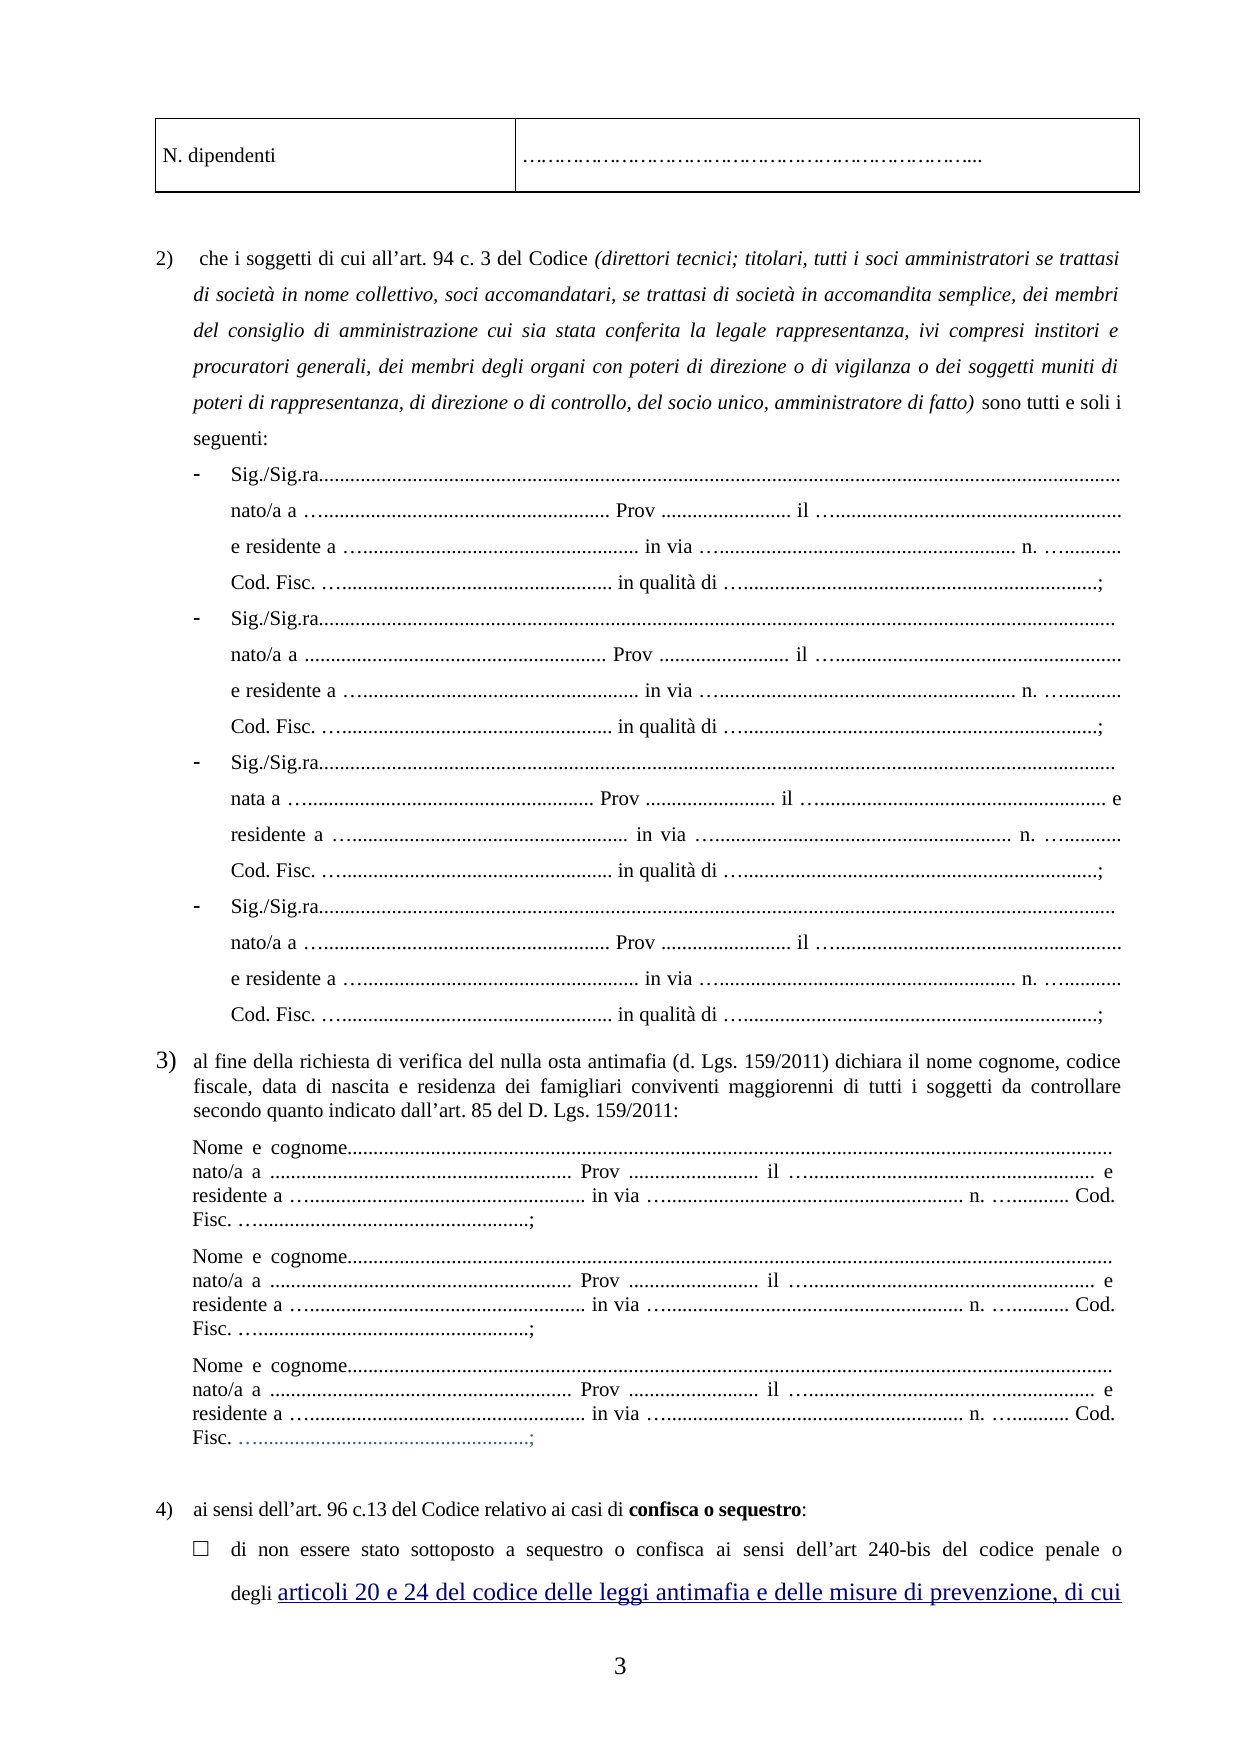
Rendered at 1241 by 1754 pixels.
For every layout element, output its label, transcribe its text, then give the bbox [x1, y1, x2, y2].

list ai sensi dell’art. 96 c.13 del Codice relativo ai casi di confisca o sequestro: [156, 1497, 1122, 1521]
list Sig./Sig.ra......................................................................................................................................................... nato/a a .......................................................... Prov ......................... il …....................................................... e residente a …..................................................... in via …......................................................... n. …........... Cod. Fisc. ….................................................... in qualità di …....................................................................; [193, 606, 1122, 738]
text Nome e cognome................................................................................................................................................... nato/a a .......................................................... Prov ......................... il …....................................................... e residente a …..................................................... in via …......................................................... n. …........... Cod. Fisc. …....................................................; [118, 1353, 1122, 1449]
list al fine della richiesta di verifica del nulla osta antimafia (d. Lgs. 159/2011) dichiara il nome cognome, codice fiscale, data di nascita e residenza dei famigliari conviventi maggiorenni di tutti i soggetti da controllare secondo quanto indicato dall’art. 85 del D. Lgs. 159/2011: [156, 1045, 1122, 1122]
text Nome e cognome................................................................................................................................................... nato/a a .......................................................... Prov ......................... il …....................................................... e residente a …..................................................... in via …......................................................... n. …........... Cod. Fisc. …....................................................; [118, 1135, 1122, 1231]
list Sig./Sig.ra......................................................................................................................................................... nata a …....................................................... Prov ......................... il …....................................................... e residente a …..................................................... in via …......................................................... n. …........... Cod. Fisc. ….................................................... in qualità di …....................................................................; [193, 750, 1122, 882]
list Sig./Sig.ra.......................................................................................................................................................... nato/a a …....................................................... Prov ......................... il …....................................................... e residente a …..................................................... in via …......................................................... n. …........... Cod. Fisc. ….................................................... in qualità di …....................................................................; [193, 462, 1122, 594]
table_cell ………………………………………………………………... [516, 119, 1139, 191]
table_cell N. dipendenti [156, 119, 515, 191]
list di non essere stato sottoposto a sequestro o confisca ai sensi dell’art 240-bis del codice penale o degli articoli 20 e 24 del codice delle leggi antimafia e delle misure di prevenzione, di cui [193, 1533, 1122, 1605]
list Sig./Sig.ra......................................................................................................................................................... nato/a a …....................................................... Prov ......................... il …....................................................... e residente a …..................................................... in via …......................................................... n. …........... Cod. Fisc. ….................................................... in qualità di …....................................................................; [193, 894, 1122, 1026]
list che i soggetti di cui all’art. 94 c. 3 del Codice (direttori tecnici; titolari, tutti i soci amministratori se trattasi di società in nome collettivo, soci accomandatari, se trattasi di società in accomandita semplice, dei membri del consiglio di amministrazione cui sia stata conferita la legale rappresentanza, ivi compresi institori e procuratori generali, dei membri degli organi con poteri di direzione o di vigilanza o dei soggetti muniti di poteri di rappresentanza, di direzione o di controllo, del socio unico, amministratore di fatto) sono tutti e soli i seguenti: [156, 246, 1122, 450]
text Nome e cognome................................................................................................................................................... nato/a a .......................................................... Prov ......................... il …....................................................... e residente a …..................................................... in via …......................................................... n. …........... Cod. Fisc. …....................................................; [118, 1244, 1122, 1340]
